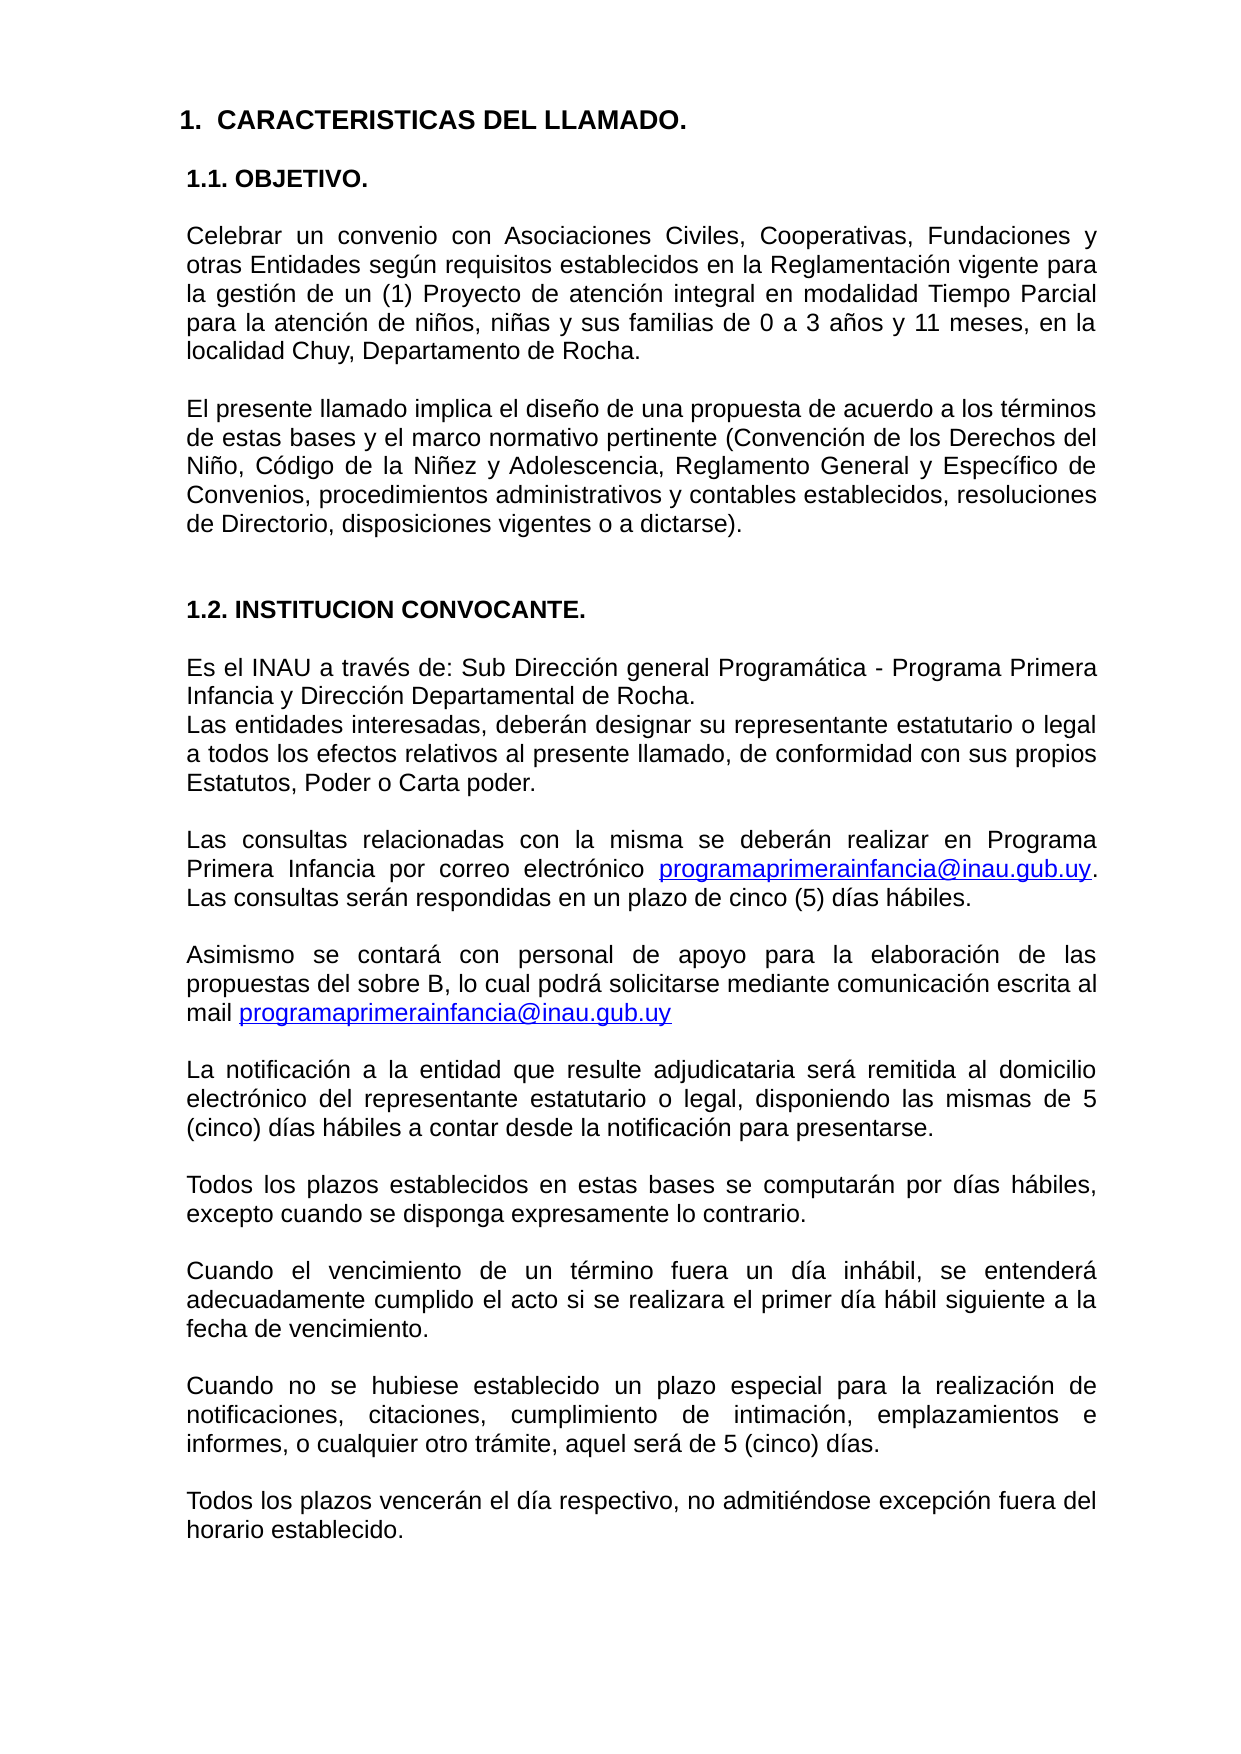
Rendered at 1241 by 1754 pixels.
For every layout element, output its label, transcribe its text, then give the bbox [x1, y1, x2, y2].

text Cuando no se hubiese establecido un plazo especial para la realización de notificaciones, citaciones, cumplimiento de intimación, emplazamientos e informes, o cualquier otro trámite, aquel será de 5 (cinco) días. [186, 1371, 1098, 1457]
text Todos los plazos establecidos en estas bases se computarán por días hábiles, excepto cuando se disponga expresamente lo contrario. [186, 1170, 1098, 1227]
text 1.2. INSTITUCION CONVOCANTE. [186, 595, 1098, 624]
text Todos los plazos vencerán el día respectivo, no admitiéndose excepción fuera del horario establecido. [186, 1486, 1098, 1544]
text El presente llamado implica el diseño de una propuesta de acuerdo a los términos de estas bases y el marco normativo pertinente (Convención de los Derechos del Niño, Código de la Niñez y Adolescencia, Reglamento General y Específico de Convenios, procedimientos administrativos y contables establecidos, resoluciones de Directorio, disposiciones vigentes o a dictarse). [186, 394, 1098, 537]
text Celebrar un convenio con Asociaciones Civiles, Cooperativas, Fundaciones y otras Entidades según requisitos establecidos en la Reglamentación vigente para la gestión de un (1) Proyecto de atención integral en modalidad Tiempo Parcial para la atención de niños, niñas y sus familias de 0 a 3 años y 11 meses, en la localidad Chuy, Departamento de Rocha. [186, 221, 1098, 365]
text Las consultas relacionadas con la misma se deberán realizar en Programa Primera Infancia por correo electrónico programaprimerainfancia@inau.gub.uy. Las consultas serán respondidas en un plazo de cinco (5) días hábiles. [186, 825, 1098, 911]
text Asimismo se contará con personal de apoyo para la elaboración de las propuestas del sobre B, lo cual podrá solicitarse mediante comunicación escrita al mail programaprimerainfancia@inau.gub.uy [186, 940, 1098, 1026]
list CARACTERISTICAS DEL LLAMADO. [179, 104, 1098, 135]
text Cuando el vencimiento de un término fuera un día inhábil, se entenderá adecuadamente cumplido el acto si se realizara el primer día hábil siguiente a la fecha de vencimiento. [186, 1256, 1098, 1342]
text La notificación a la entidad que resulte adjudicataria será remitida al domicilio electrónico del representante estatutario o legal, disponiendo las mismas de 5 (cinco) días hábiles a contar desde la notificación para presentarse. [186, 1055, 1098, 1141]
list 1.1. OBJETIVO. [186, 164, 1098, 192]
text Las entidades interesadas, deberán designar su representante estatutario o legal a todos los efectos relativos al presente llamado, de conformidad con sus propios Estatutos, Poder o Carta poder. [186, 710, 1098, 796]
text Es el INAU a través de: Sub Dirección general Programática - Programa Primera Infancia y Dirección Departamental de Rocha. [186, 652, 1098, 710]
